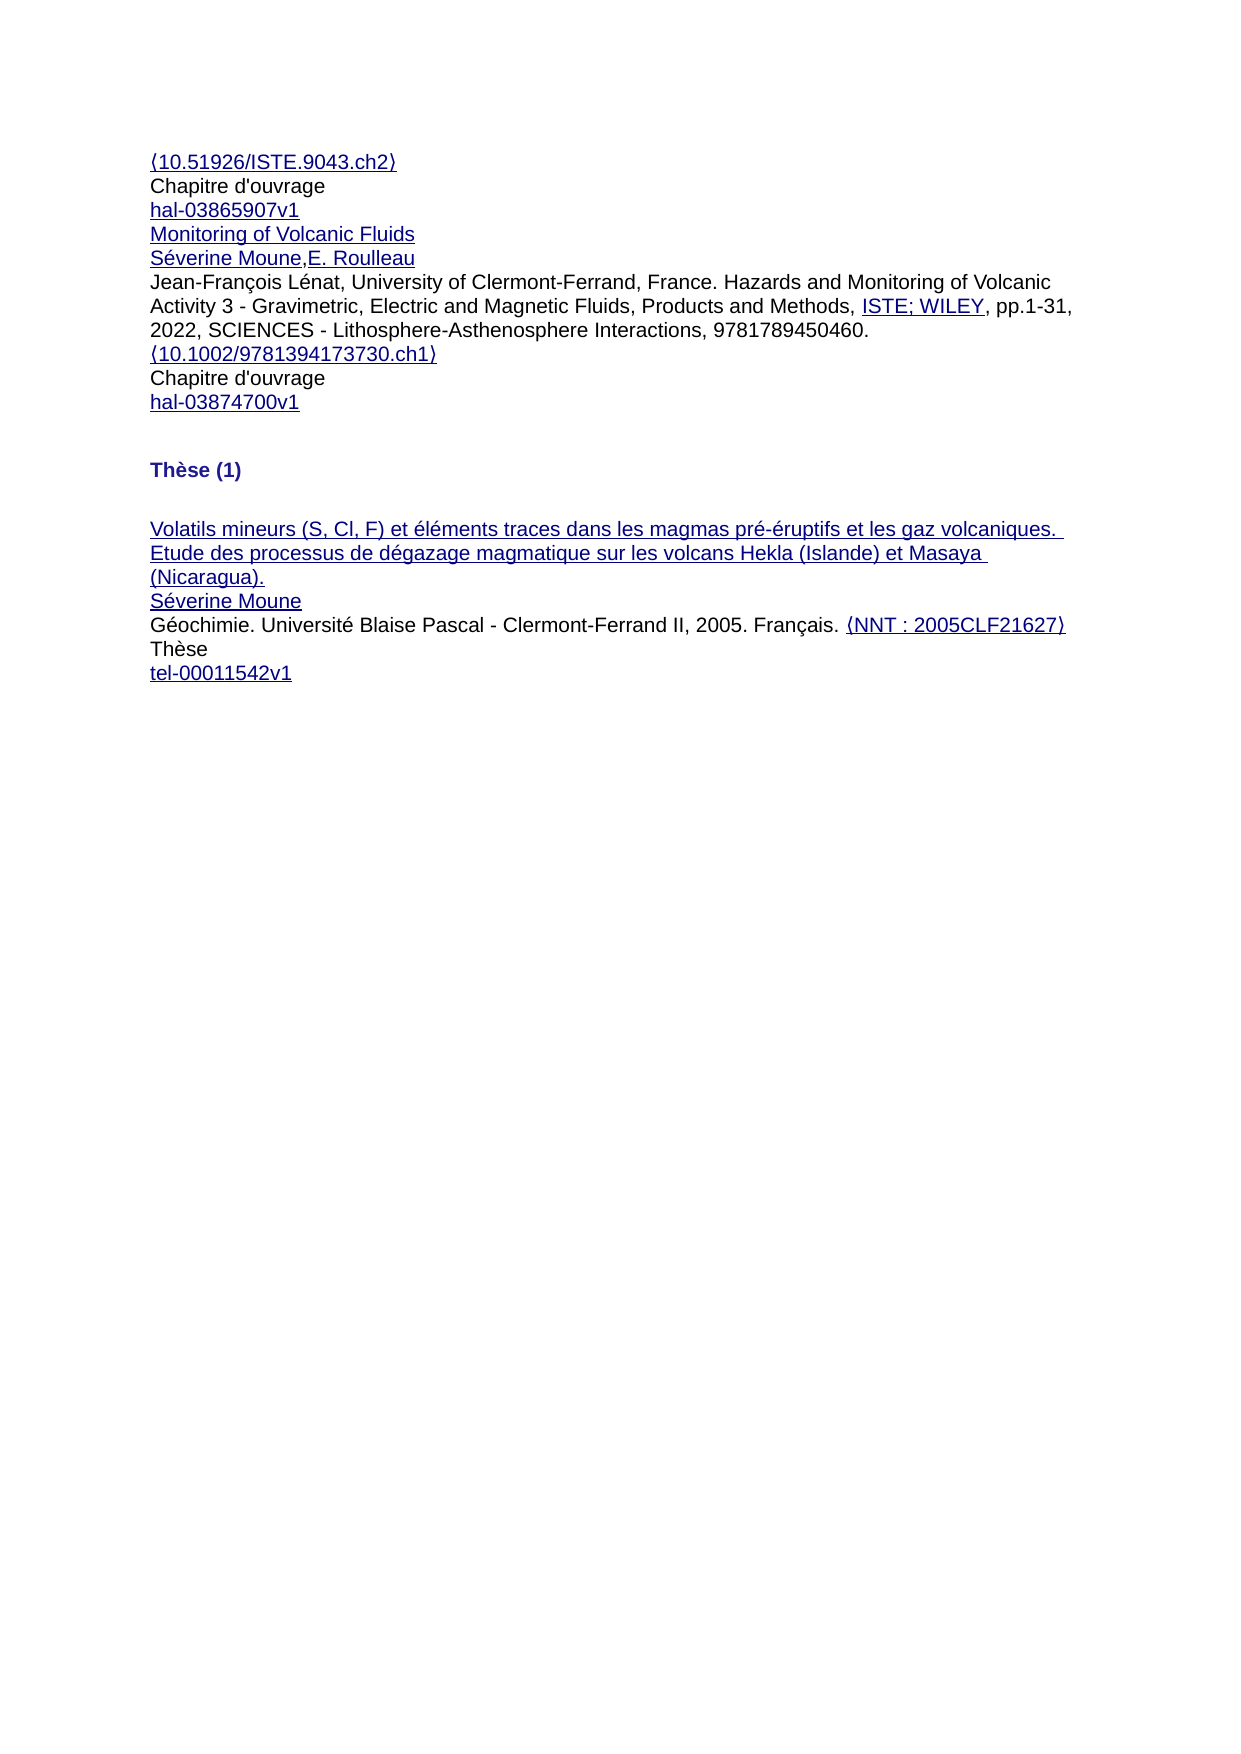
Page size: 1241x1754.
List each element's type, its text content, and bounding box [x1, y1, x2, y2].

table_cell Monitoring of Volcanic Fluids Séverine Moune,E. Roulleau Jean-François Lénat, University of Clermont-Ferrand, France. Hazards and Monitoring of Volcanic Activity 3 - Gravimetric, Electric and Magnetic Fluids, Products and Methods, ISTE; WILEY, pp.1-31, 2022, SCIENCES - Lithosphere-Asthenosphere Interactions, 9781789450460. ⟨10.1002/9781394173730.ch1⟩ Chapitre d'ouvrage hal-03874700v1 [150, 222, 1090, 413]
table_header Volatils mineurs (S, Cl, F) et éléments traces dans les magmas pré-éruptifs et les gaz volcaniques. Etude des processus de dégazage magmatique sur les volcans Hekla (Islande) et Masaya (Nicaragua). Séverine Moune Géochimie. Université Blaise Pascal - Clermont-Ferrand II, 2005. Français. ⟨NNT : 2005CLF21627⟩ Thèse tel-00011542v1 [150, 517, 1090, 684]
subtitle Thèse (1) [150, 458, 1090, 482]
table_cell Les aléas volcaniques Raphael Paris,Philipson Bani,Oryaëlle Chevrel,Franck Donnadieu,Julia Eychenneet al. Lénat Jean-François. Aléas et surveillance de l’activité volcanique 1 : approches géologiques et historiques, Chap 2, ISTE editions, pp.83-157, 2022, Geosciences, 978-1-78948-043-6. ⟨10.51926/ISTE.9043.ch2⟩ Chapitre d'ouvrage hal-03865907v1 [150, 150, 1090, 222]
